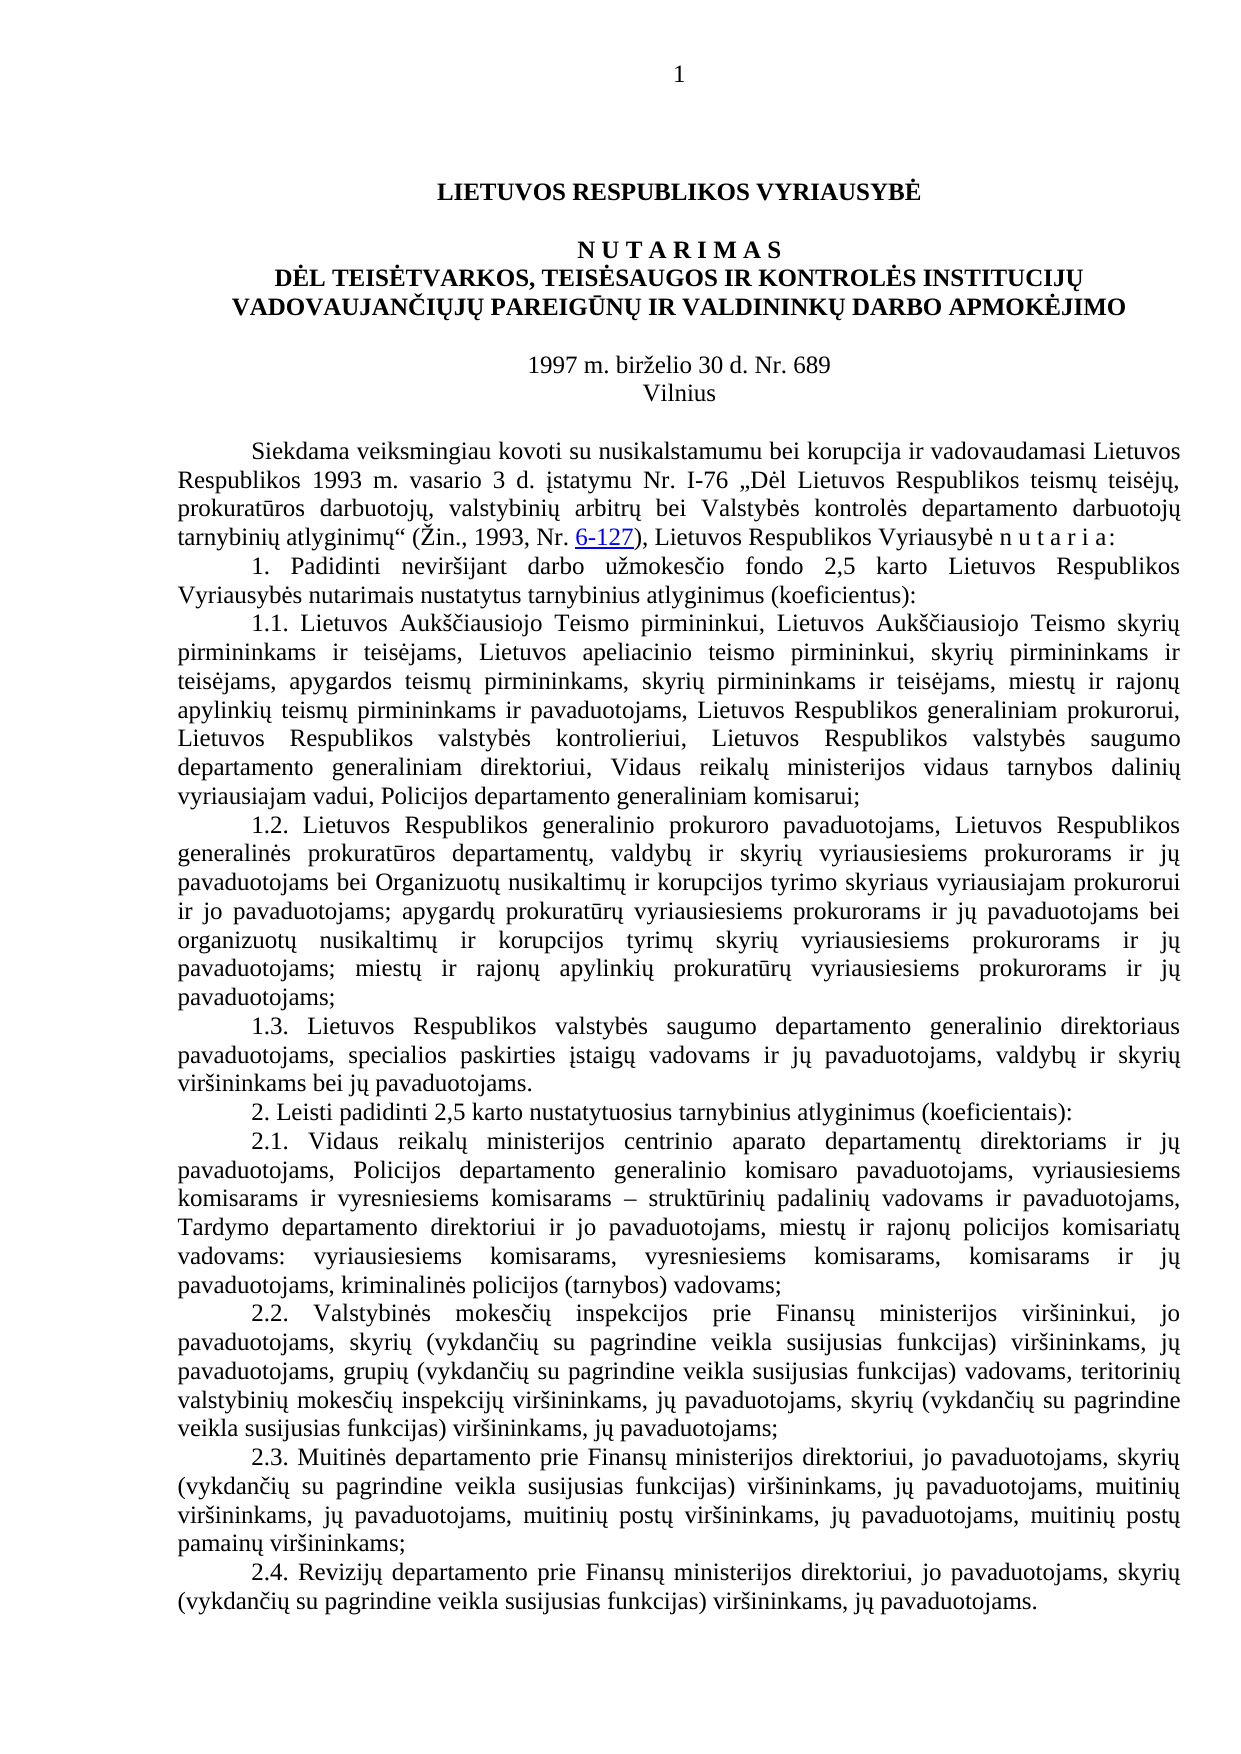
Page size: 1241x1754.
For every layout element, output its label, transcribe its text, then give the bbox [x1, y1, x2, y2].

text 2.4. Revizijų departamento prie Finansų ministerijos direktoriui, jo pavaduotojams, skyrių (vykdančių su pagrindine veikla susijusias funkcijas) viršininkams, jų pavaduotojams. [177, 1557, 1181, 1615]
text LIETUVOS RESPUBLIKOS VYRIAUSYBĖ [177, 177, 1181, 206]
text 1.1. Lietuvos Aukščiausiojo Teismo pirmininkui, Lietuvos Aukščiausiojo Teismo skyrių pirmininkams ir teisėjams, Lietuvos apeliacinio teismo pirmininkui, skyrių pirmininkams ir teisėjams, apygardos teismų pirmininkams, skyrių pirmininkams ir teisėjams, miestų ir rajonų apylinkių teismų pirmininkams ir pavaduotojams, Lietuvos Respublikos generaliniam prokurorui, Lietuvos Respublikos valstybės kontrolieriui, Lietuvos Respublikos valstybės saugumo departamento generaliniam direktoriui, Vidaus reikalų ministerijos vidaus tarnybos dalinių vyriausiajam vadui, Policijos departamento generaliniam komisarui; [177, 608, 1181, 810]
text 2.2. Valstybinės mokesčių inspekcijos prie Finansų ministerijos viršininkui, jo pavaduotojams, skyrių (vykdančių su pagrindine veikla susijusias funkcijas) viršininkams, jų pavaduotojams, grupių (vykdančių su pagrindine veikla susijusias funkcijas) vadovams, teritorinių valstybinių mokesčių inspekcijų viršininkams, jų pavaduotojams, skyrių (vykdančių su pagrindine veikla susijusias funkcijas) viršininkams, jų pavaduotojams; [177, 1298, 1181, 1442]
text 1. Padidinti neviršijant darbo užmokesčio fondo 2,5 karto Lietuvos Respublikos Vyriausybės nutarimais nustatytus tarnybinius atlyginimus (koeficientus): [177, 551, 1181, 608]
text Vilnius [177, 378, 1181, 407]
text 1997 m. birželio 30 d. Nr. 689 [177, 350, 1181, 378]
text Siekdama veiksmingiau kovoti su nusikalstamumu bei korupcija ir vadovaudamasi Lietuvos Respublikos 1993 m. vasario 3 d. įstatymu Nr. I-76 „Dėl Lietuvos Respublikos teismų teisėjų, prokuratūros darbuotojų, valstybinių arbitrų bei Valstybės kontrolės departamento darbuotojų tarnybinių atlyginimų“ (Žin., 1993, Nr. 6-127), Lietuvos Respublikos Vyriausybė nutaria: [177, 436, 1181, 551]
text 2.3. Muitinės departamento prie Finansų ministerijos direktoriui, jo pavaduotojams, skyrių (vykdančių su pagrindine veikla susijusias funkcijas) viršininkams, jų pavaduotojams, muitinių viršininkams, jų pavaduotojams, muitinių postų viršininkams, jų pavaduotojams, muitinių postų pamainų viršininkams; [177, 1442, 1181, 1557]
text 2. Leisti padidinti 2,5 karto nustatytuosius tarnybinius atlyginimus (koeficientais): [177, 1097, 1181, 1126]
text N U T A R I M A S [177, 235, 1181, 263]
text 1.2. Lietuvos Respublikos generalinio prokuroro pavaduotojams, Lietuvos Respublikos generalinės prokuratūros departamentų, valdybų ir skyrių vyriausiesiems prokurorams ir jų pavaduotojams bei Organizuotų nusikaltimų ir korupcijos tyrimo skyriaus vyriausiajam prokurorui ir jo pavaduotojams; apygardų prokuratūrų vyriausiesiems prokurorams ir jų pavaduotojams bei organizuotų nusikaltimų ir korupcijos tyrimų skyrių vyriausiesiems prokurorams ir jų pavaduotojams; miestų ir rajonų apylinkių prokuratūrų vyriausiesiems prokurorams ir jų pavaduotojams; [177, 810, 1181, 1011]
text 1.3. Lietuvos Respublikos valstybės saugumo departamento generalinio direktoriaus pavaduotojams, specialios paskirties įstaigų vadovams ir jų pavaduotojams, valdybų ir skyrių viršininkams bei jų pavaduotojams. [177, 1011, 1181, 1097]
text DĖL TEISĖTVARKOS, TEISĖSAUGOS IR KONTROLĖS INSTITUCIJŲ VADOVAUJANČIŲJŲ PAREIGŪNŲ IR VALDININKŲ DARBO APMOKĖJIMO [177, 263, 1181, 321]
text 2.1. Vidaus reikalų ministerijos centrinio aparato departamentų direktoriams ir jų pavaduotojams, Policijos departamento generalinio komisaro pavaduotojams, vyriausiesiems komisarams ir vyresniesiems komisarams – struktūrinių padalinių vadovams ir pavaduotojams, Tardymo departamento direktoriui ir jo pavaduotojams, miestų ir rajonų policijos komisariatų vadovams: vyriausiesiems komisarams, vyresniesiems komisarams, komisarams ir jų pavaduotojams, kriminalinės policijos (tarnybos) vadovams; [177, 1126, 1181, 1298]
